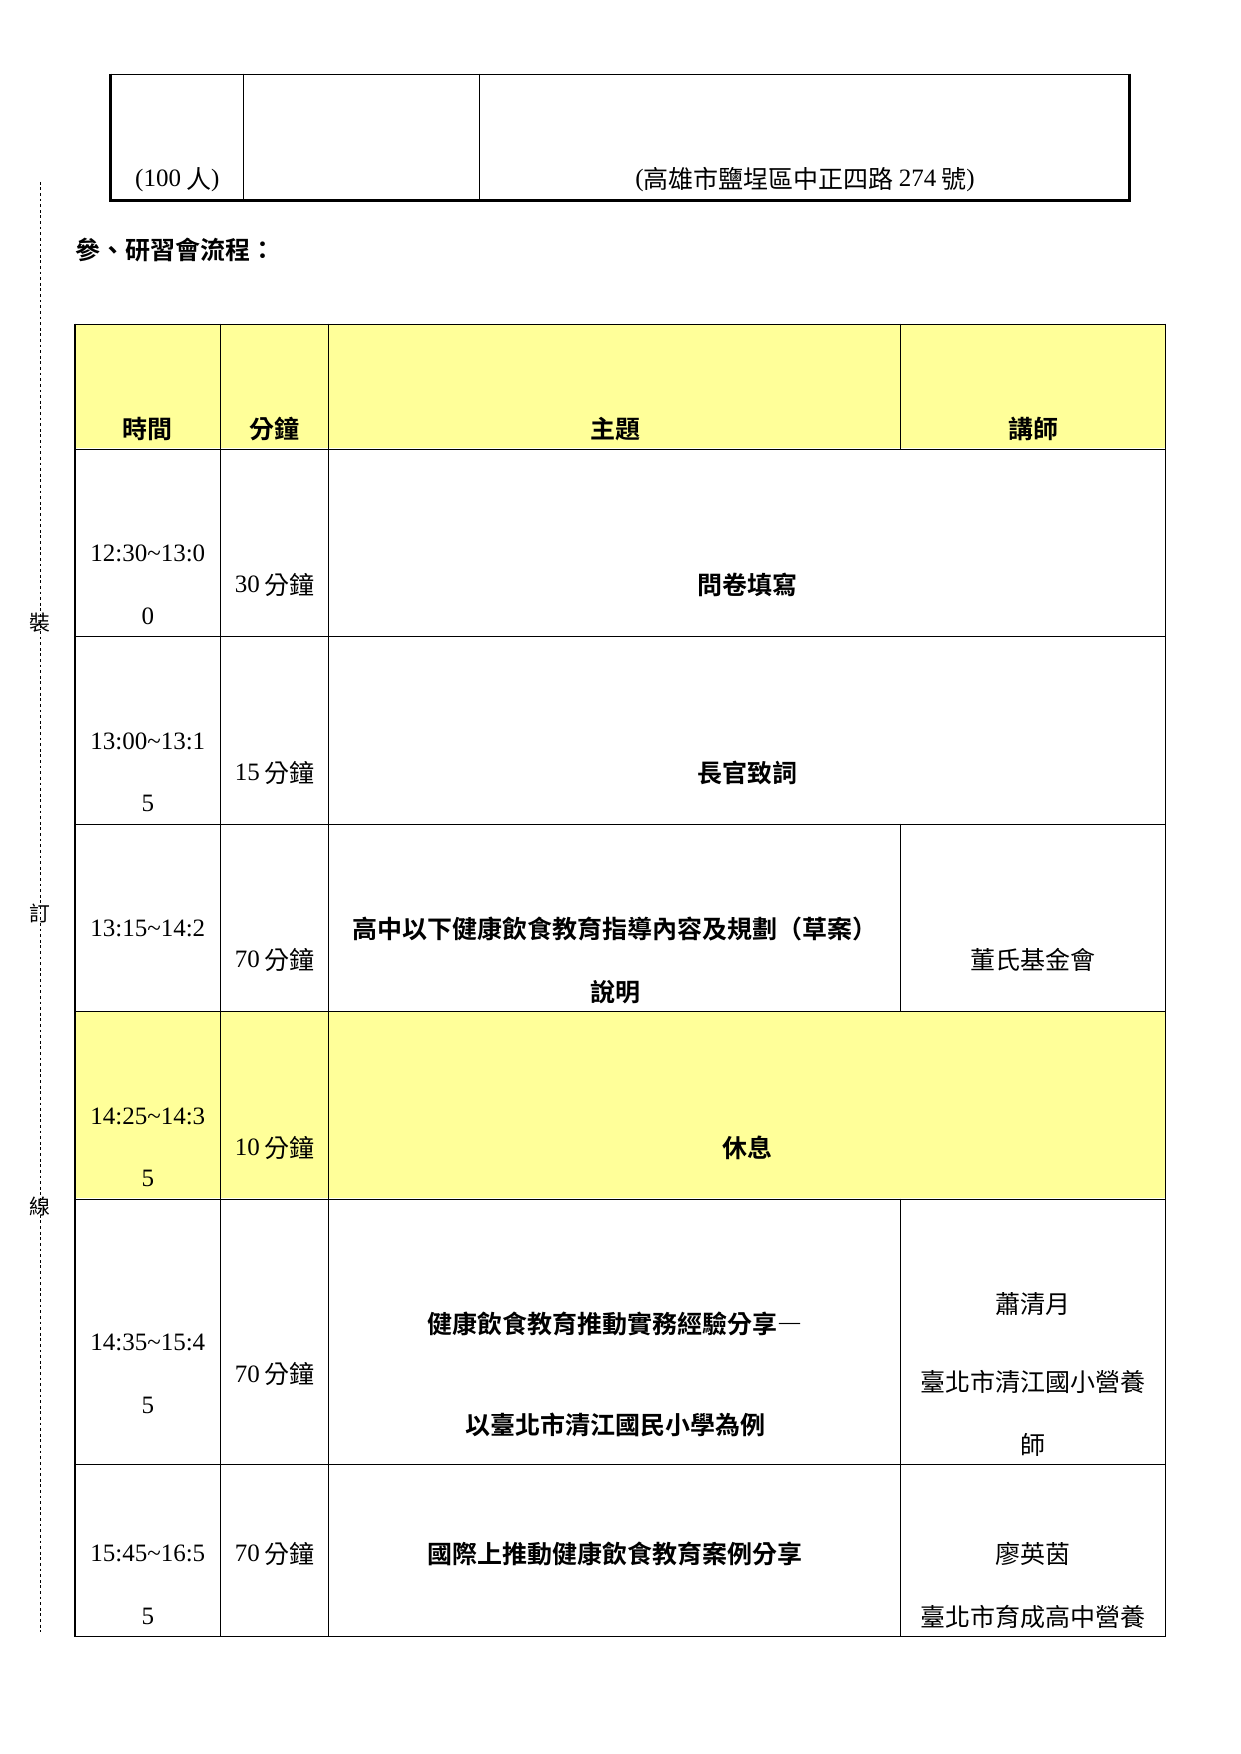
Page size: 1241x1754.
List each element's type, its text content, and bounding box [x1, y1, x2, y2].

table_cell 70分鐘 [221, 1200, 328, 1464]
table_cell 70分鐘 [221, 825, 328, 1011]
table_cell [244, 75, 479, 198]
table_cell 12:30~13:00 [76, 450, 220, 636]
table_cell 14:25~14:35 [76, 1012, 220, 1198]
table_cell (高雄市鹽埕區中正四路274號) [480, 75, 1128, 198]
table_cell 健康飲食教育推動實務經驗分享— 以臺北市清江國民小學為例 [329, 1200, 900, 1464]
table_header 講師 [901, 325, 1165, 448]
table_header 分鐘 [221, 325, 328, 448]
table_cell 13:15~14:25 [76, 825, 220, 1011]
table_cell 長官致詞 [329, 637, 1165, 823]
table_cell 蕭清月 臺北市清江國小營養師 [901, 1200, 1165, 1464]
table_cell 董氏基金會 [901, 825, 1165, 1011]
table_header 時間 [76, 325, 220, 448]
table_cell 高中以下健康飲食教育指導內容及規劃（草案）說明 [329, 825, 900, 1011]
table_cell 15:45~16:55 [76, 1465, 220, 1636]
table_header 主題 [329, 325, 900, 448]
table_cell 70分鐘 [221, 1465, 328, 1636]
table_cell 14:35~15:45 [76, 1200, 220, 1464]
table_cell 休息 [329, 1012, 1165, 1198]
table_cell 13:00~13:15 [76, 637, 220, 823]
table_cell 15分鐘 [221, 637, 328, 823]
table_cell (100人) [112, 75, 243, 198]
table_cell 問卷填寫 [329, 450, 1165, 636]
text 參、研習會流程： [75, 230, 1165, 267]
table_cell 國際上推動健康飲食教育案例分享 [329, 1465, 900, 1636]
table_cell 廖英茵 臺北市育成高中營養 [901, 1465, 1165, 1636]
table_cell 30分鐘 [221, 450, 328, 636]
table_cell 10分鐘 [221, 1012, 328, 1198]
